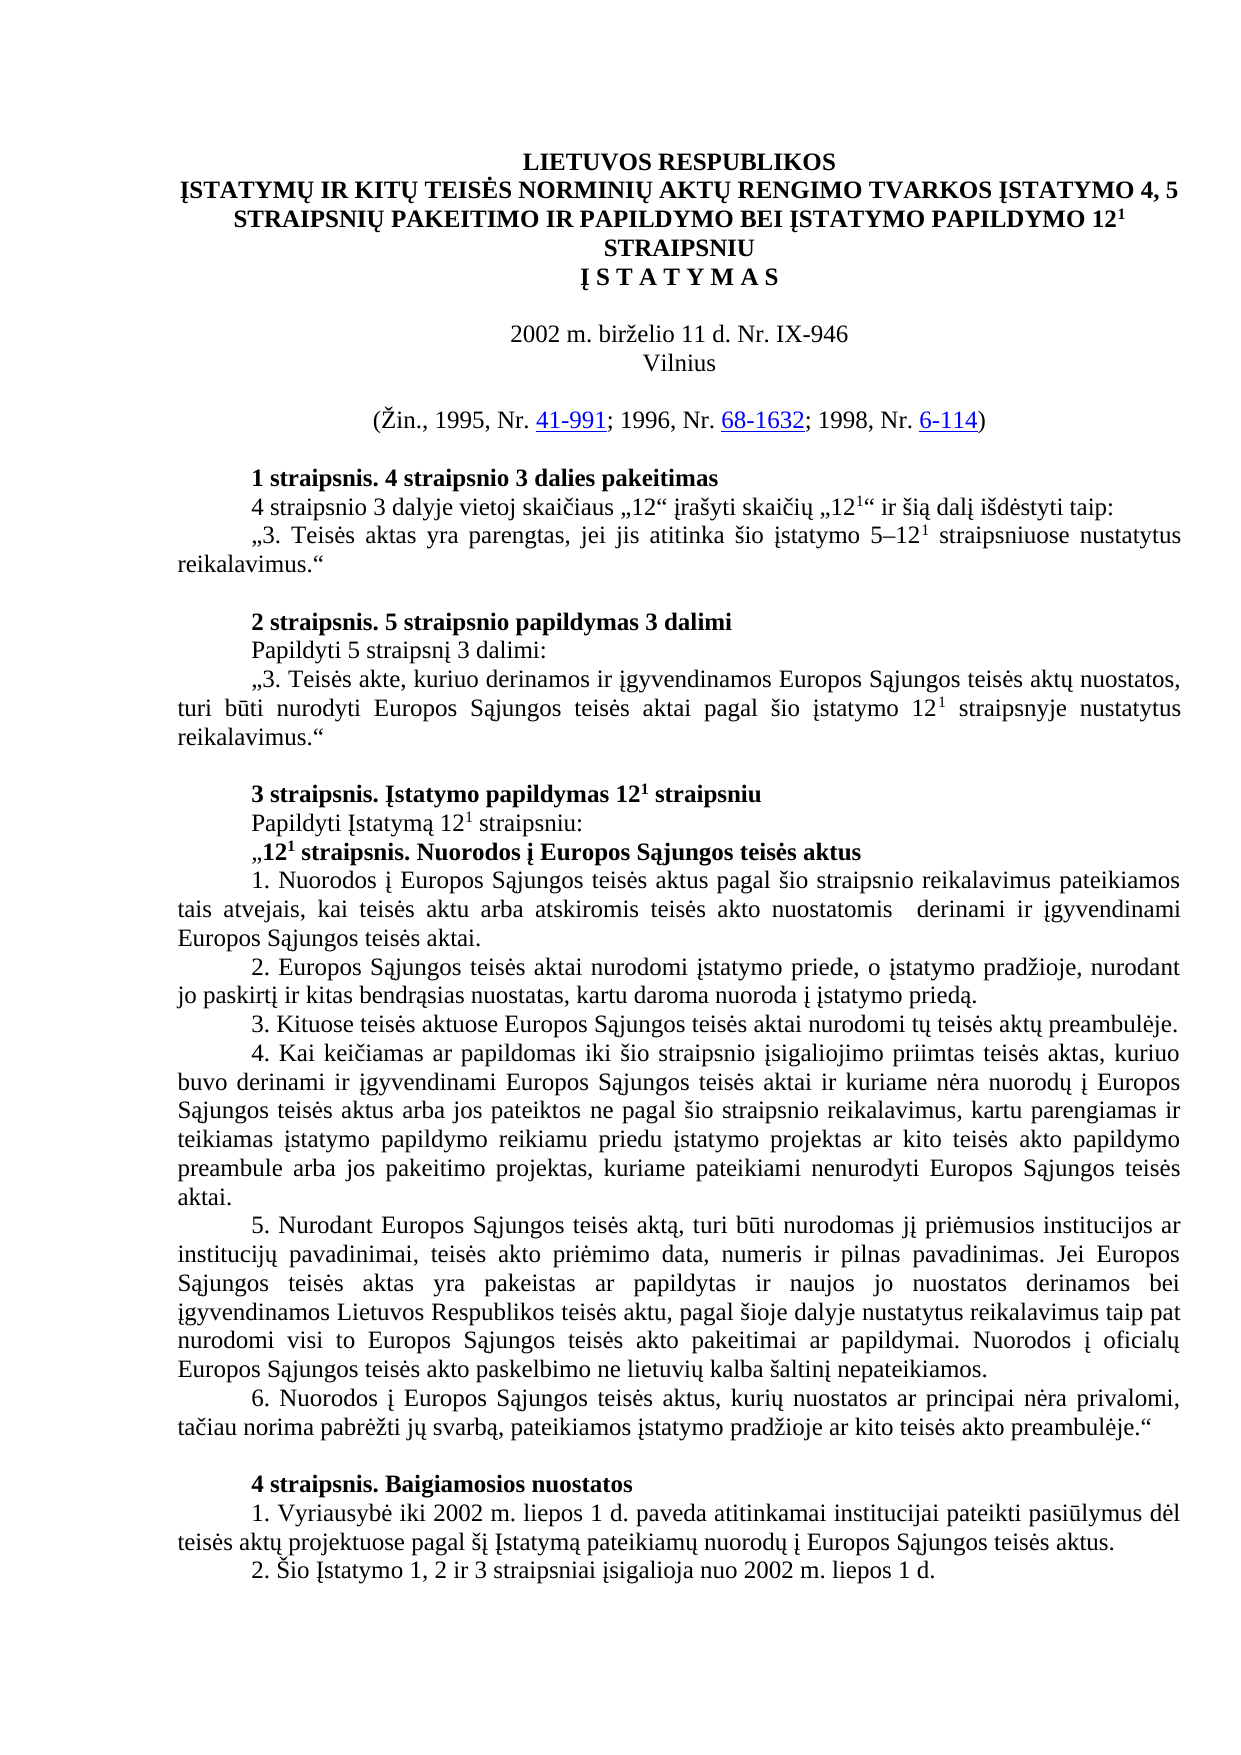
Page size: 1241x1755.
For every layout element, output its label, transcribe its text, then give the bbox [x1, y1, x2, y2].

text „121 straipsnis. Nuorodos į Europos Sąjungos teisės aktus [177, 837, 1181, 866]
text Papildyti Įstatymą 121 straipsniu: [177, 808, 1181, 837]
text Vilnius [177, 348, 1181, 377]
text Į S T A T Y M A S [177, 262, 1181, 291]
text 3 straipsnis. Įstatymo papildymas 121 straipsniu [177, 779, 1181, 808]
text 4. Kai keičiamas ar papildomas iki šio straipsnio įsigaliojimo priimtas teisės aktas, kuriuo buvo derinami ir įgyvendinami Europos Sąjungos teisės aktai ir kuriame nėra nuorodų į Europos Sąjungos teisės aktus arba jos pateiktos ne pagal šio straipsnio reikalavimus, kartu parengiamas ir teikiamas įstatymo papildymo reikiamu priedu įstatymo projektas ar kito teisės akto papildymo preambule arba jos pakeitimo projektas, kuriame pateikiami nenurodyti Europos Sąjungos teisės aktai. [177, 1038, 1181, 1211]
text 1 straipsnis. 4 straipsnio 3 dalies pakeitimas [177, 463, 1181, 492]
text 2 straipsnis. 5 straipsnio papildymas 3 dalimi [177, 607, 1181, 636]
text 6. Nuorodos į Europos Sąjungos teisės aktus, kurių nuostatos ar principai nėra privalomi, tačiau norima pabrėžti jų svarbą, pateikiamos įstatymo pradžioje ar kito teisės akto preambulėje.“ [177, 1383, 1181, 1441]
text „3. Teisės akte, kuriuo derinamos ir įgyvendinamos Europos Sąjungos teisės aktų nuostatos, turi būti nurodyti Europos Sąjungos teisės aktai pagal šio įstatymo 121 straipsnyje nustatytus reikalavimus.“ [177, 664, 1181, 751]
text 4 straipsnio 3 dalyje vietoj skaičiaus „12“ įrašyti skaičių „121“ ir šią dalį išdėstyti taip: [177, 492, 1181, 521]
text 5. Nurodant Europos Sąjungos teisės aktą, turi būti nurodomas jį priėmusios institucijos ar institucijų pavadinimai, teisės akto priėmimo data, numeris ir pilnas pavadinimas. Jei Europos Sąjungos teisės aktas yra pakeistas ar papildytas ir naujos jo nuostatos derinamos bei įgyvendinamos Lietuvos Respublikos teisės aktu, pagal šioje dalyje nustatytus reikalavimus taip pat nurodomi visi to Europos Sąjungos teisės akto pakeitimai ar papildymai. Nuorodos į oficialų Europos Sąjungos teisės akto paskelbimo ne lietuvių kalba šaltinį nepateikiamos. [177, 1211, 1181, 1383]
text 2. Šio Įstatymo 1, 2 ir 3 straipsniai įsigalioja nuo 2002 m. liepos 1 d. [177, 1556, 1181, 1584]
text 2002 m. birželio 11 d. Nr. IX-946 [177, 319, 1181, 348]
text LIETUVOS RESPUBLIKOS [177, 147, 1181, 176]
text 1. Vyriausybė iki 2002 m. liepos 1 d. paveda atitinkamai institucijai pateikti pasiūlymus dėl teisės aktų projektuose pagal šį Įstatymą pateikiamų nuorodų į Europos Sąjungos teisės aktus. [177, 1498, 1181, 1556]
text Papildyti 5 straipsnį 3 dalimi: [177, 636, 1181, 664]
text ĮSTATYMŲ IR KITŲ TEISĖS NORMINIŲ AKTŲ RENGIMO TVARKOS ĮSTATYMO 4, 5 STRAIPSNIŲ PAKEITIMO IR PAPILDYMO BEI ĮSTATYMO PAPILDYMO 121 STRAIPSNIU [177, 176, 1181, 262]
text 3. Kituose teisės aktuose Europos Sąjungos teisės aktai nurodomi tų teisės aktų preambulėje. [177, 1009, 1181, 1038]
text 4 straipsnis. Baigiamosios nuostatos [177, 1469, 1181, 1498]
text (Žin., 1995, Nr. 41-991; 1996, Nr. 68-1632; 1998, Nr. 6-114) [177, 406, 1181, 434]
text 2. Europos Sąjungos teisės aktai nurodomi įstatymo priede, o įstatymo pradžioje, nurodant jo paskirtį ir kitas bendrąsias nuostatas, kartu daroma nuoroda į įstatymo priedą. [177, 952, 1181, 1009]
text „3. Teisės aktas yra parengtas, jei jis atitinka šio įstatymo 5–121 straipsniuose nustatytus reikalavimus.“ [177, 521, 1181, 578]
text 1. Nuorodos į Europos Sąjungos teisės aktus pagal šio straipsnio reikalavimus pateikiamos tais atvejais, kai teisės aktu arba atskiromis teisės akto nuostatomis derinami ir įgyvendinami Europos Sąjungos teisės aktai. [177, 866, 1181, 952]
